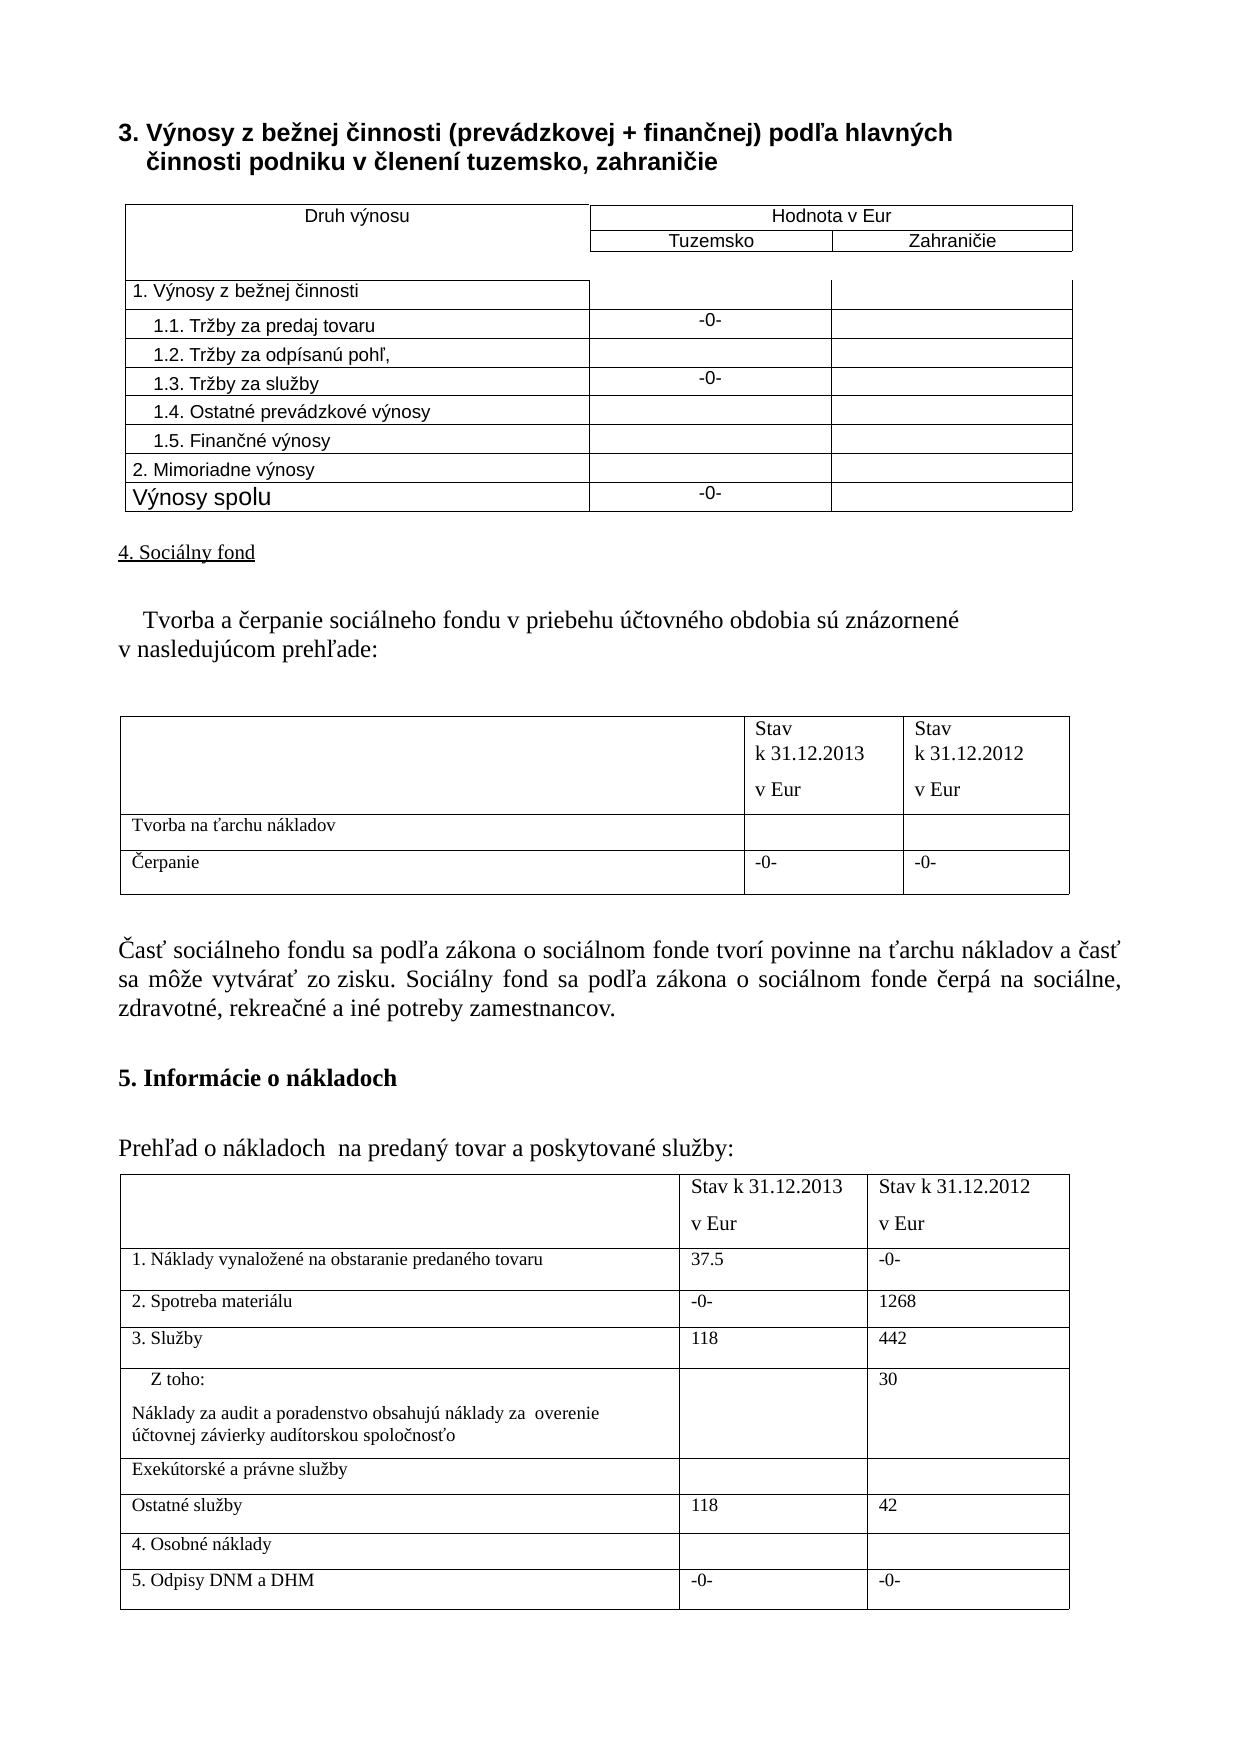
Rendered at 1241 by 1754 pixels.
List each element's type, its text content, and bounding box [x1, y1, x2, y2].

table_cell [832, 368, 1072, 395]
table_cell 4. Osobné náklady [121, 1534, 679, 1568]
table_cell -0- [868, 1570, 1069, 1609]
table_header Stav k 31.12.2012 v Eur [904, 717, 1069, 813]
table_cell 442 [868, 1328, 1069, 1368]
table_cell 1268 [868, 1291, 1069, 1327]
table_header [121, 1175, 679, 1247]
text 5. Informácie o nákladoch [118, 1063, 1122, 1092]
table_cell -0- [868, 1249, 1069, 1290]
table_cell 2. Spotreba materiálu [121, 1291, 679, 1327]
table_cell 42 [868, 1495, 1069, 1533]
table_cell 3. Služby [121, 1328, 679, 1368]
text Prehľad o nákladoch na predaný tovar a poskytované služby: [118, 1133, 1122, 1162]
table_cell 1.5. Finančné výnosy [126, 425, 589, 453]
table_cell [832, 310, 1072, 338]
table_header Hodnota v Eur [591, 206, 1072, 229]
table_cell [832, 425, 1072, 453]
table_cell 37,5 [680, 1249, 867, 1290]
table_header Druh výnosu [126, 205, 589, 280]
table_cell 1.4. Ostatné prevádzkové výnosy [126, 396, 589, 424]
table_cell Výnosy spolu [126, 483, 589, 511]
table_cell 2. Mimoriadne výnosy [126, 454, 589, 482]
text Časť sociálneho fondu sa podľa zákona o sociálnom fonde tvorí povinne na ťarchu nákladov a časť sa môže vytvárať zo zisku. Sociálny fond sa podľa zákona o sociálnom fonde čerpá na sociálne, zdravotné, rekreačné a iné potreby zamestnancov. [118, 936, 1122, 1022]
table_cell Tvorba na ťarchu nákladov [121, 815, 744, 850]
text činnosti podniku v členení tuzemsko, zahraničie [118, 147, 1122, 176]
text 3. Výnosy z bežnej činnosti (prevádzkovej + finančnej) podľa hlavných [118, 118, 1122, 147]
table_cell 1. Výnosy z bežnej činnosti [126, 281, 589, 309]
table_cell 1.3. Tržby za služby [126, 368, 589, 395]
table_cell [745, 815, 903, 850]
table_cell [868, 1534, 1069, 1568]
table_cell -0- [590, 368, 831, 395]
table_cell [590, 339, 831, 367]
table_cell Z toho: Náklady za audit a poradenstvo obsahujú náklady za overenie účtovnej závierky audítorskou spoločnosťo [121, 1369, 679, 1458]
table_cell -0- [680, 1291, 867, 1327]
table_cell Exekútorské a právne služby [121, 1459, 679, 1493]
table_cell [832, 280, 1072, 309]
table_cell [680, 1459, 867, 1493]
table_cell [832, 339, 1072, 367]
table_cell [590, 396, 831, 424]
table_cell [832, 483, 1072, 511]
table_cell 1.2. Tržby za odpísanú pohľ, [126, 339, 589, 367]
table_header [589, 204, 1072, 280]
table_cell [680, 1534, 867, 1568]
table_header [121, 717, 744, 813]
table_cell -0- [904, 851, 1069, 894]
table_cell [832, 396, 1072, 424]
table_cell Ostatné služby [121, 1495, 679, 1533]
table_cell Zahraničie [833, 231, 1072, 251]
table_cell 118 [680, 1328, 867, 1368]
table_cell -0- [590, 483, 831, 511]
table_cell -0- [590, 310, 831, 338]
table_cell [868, 1459, 1069, 1493]
table_cell Čerpanie [121, 851, 744, 894]
table_cell [590, 280, 831, 309]
table_cell 1.1. Tržby za predaj tovaru [126, 310, 589, 338]
table_cell 1. Náklady vynaložené na obstaranie predaného tovaru [121, 1249, 679, 1290]
table_header Stav k 31.12.2012 v Eur [868, 1175, 1069, 1247]
table_cell 5. Odpisy DNM a DHM [121, 1570, 679, 1609]
table_cell -0- [745, 851, 903, 894]
table_cell 118 [680, 1495, 867, 1533]
table_cell [832, 454, 1072, 482]
table_cell 30 [868, 1369, 1069, 1458]
table_header Stav k 31.12.2013 v Eur [745, 717, 903, 813]
table_cell [590, 454, 831, 482]
table_cell [680, 1369, 867, 1458]
table_cell -0- [680, 1570, 867, 1609]
table_cell [904, 815, 1069, 850]
table_header Stav k 31.12.2013 v Eur [680, 1175, 867, 1247]
subtitle 4. Sociálny fond [118, 540, 1122, 564]
text Tvorba a čerpanie sociálneho fondu v priebehu účtovného obdobia sú znázornené v nasledujúcom prehľade: [118, 605, 1122, 662]
table_cell Tuzemsko [591, 231, 832, 251]
table_cell [590, 425, 831, 453]
